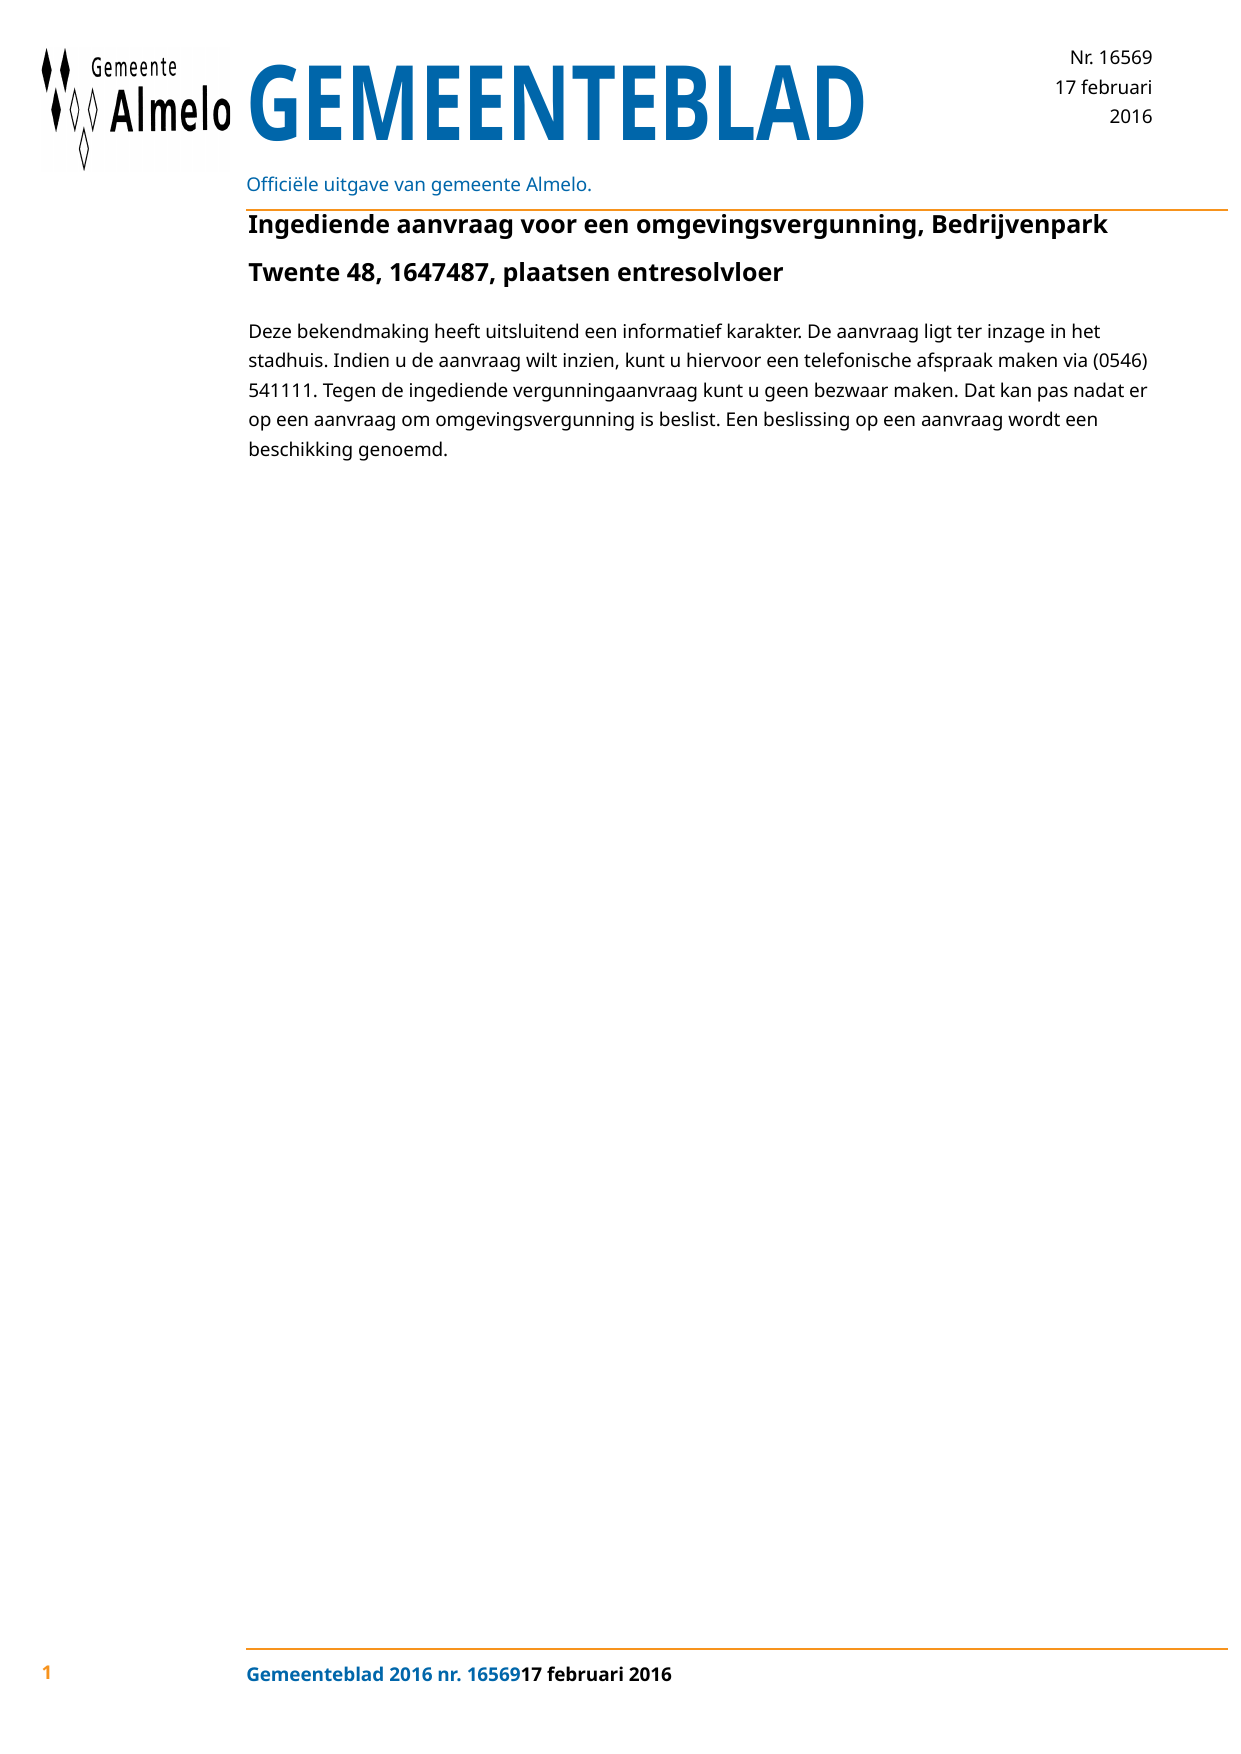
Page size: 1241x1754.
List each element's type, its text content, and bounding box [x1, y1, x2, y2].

text Deze bekendmaking heeft uitsluitend een informatief karakter. De aanvraag ligt ter inzage in het stadhuis. Indien u de aanvraag wilt inzien, kunt u hiervoor een telefonische afspraak maken via (0546) 541111. Tegen de ingediende vergunningaanvraag kunt u geen bezwaar maken. Dat kan pas nadat er op een aanvraag om omgevingsvergunning is beslist. Een beslissing op een aanvraag wordt een beschikking genoemd. [248, 318, 1152, 462]
text Ingediende aanvraag voor een omgevingsvergunning, Bedrijvenpark Twente 48, 1647487, plaatsen entresolvloer [248, 211, 1152, 288]
picture [41, 47, 231, 172]
